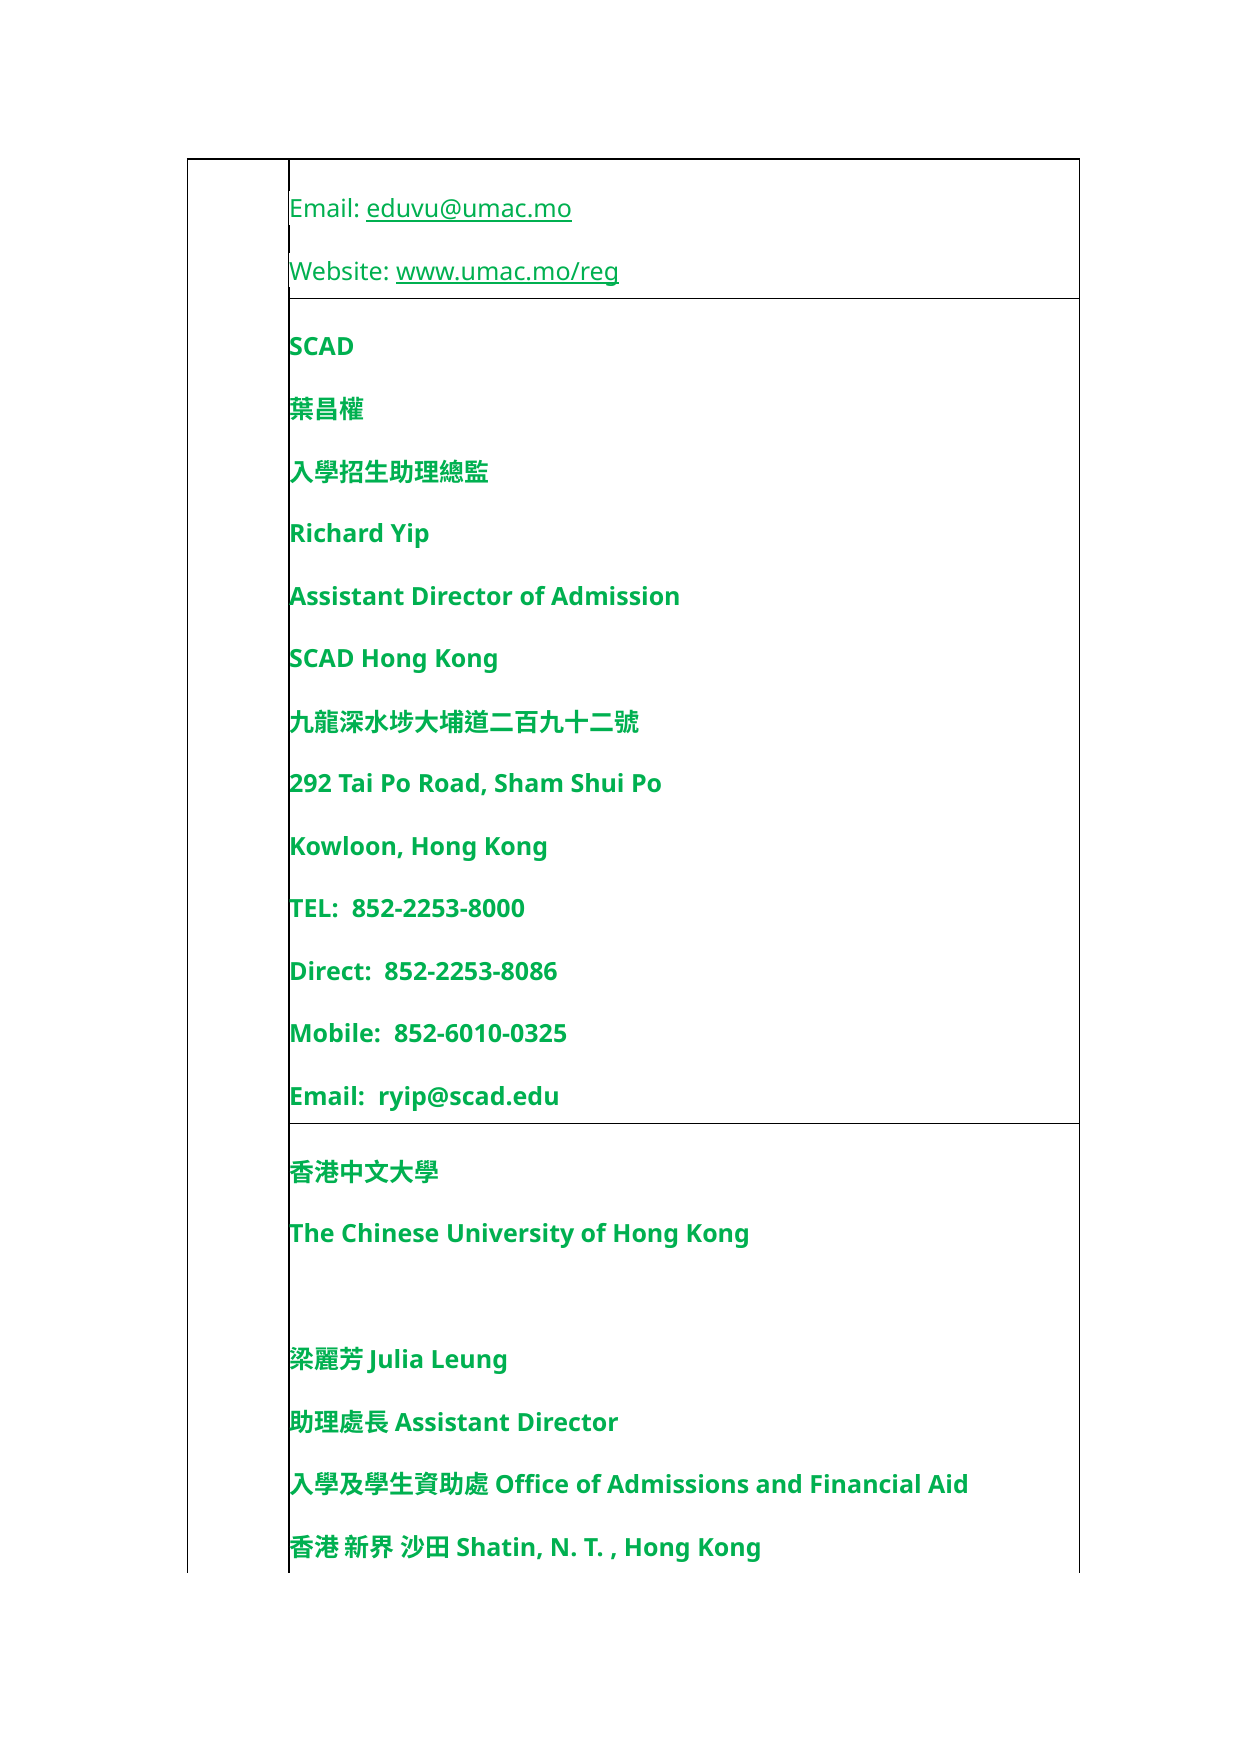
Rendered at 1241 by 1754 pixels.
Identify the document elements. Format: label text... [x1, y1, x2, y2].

table_cell SCAD 葉昌權 入學招生助理總監 Richard Yip Assistant Director of Admission SCAD Hong Kong 九龍深水埗大埔道二百九十二號 292 Tai Po Road, Sham Shui Po Kowloon, Hong Kong TEL: 852-2253-8000 Direct: 852-2253-8086 Mobile: 852-6010-0325 Email: ryip@scad.edu [290, 1116, 1079, 1122]
table_cell [188, 1123, 288, 1572]
table_cell 澳門大學 鄔嘉惠 註冊處處長 Vu Ka Vai, Eduarda BA Med Chefe da Secretaria 中國澳門氹仔大學大馬路澳門大學N6行政樓 Administration Building University of Macau, N6 Avenida da Universidade, Taipa, Macao, China Tel: +853 8822 4809 Fax: +853 8822 2425 Email: eduvu@umac.mo Website: www.umac.mo/reg [290, 229, 1079, 297]
table_cell [188, 160, 288, 297]
table_cell [188, 298, 288, 1122]
